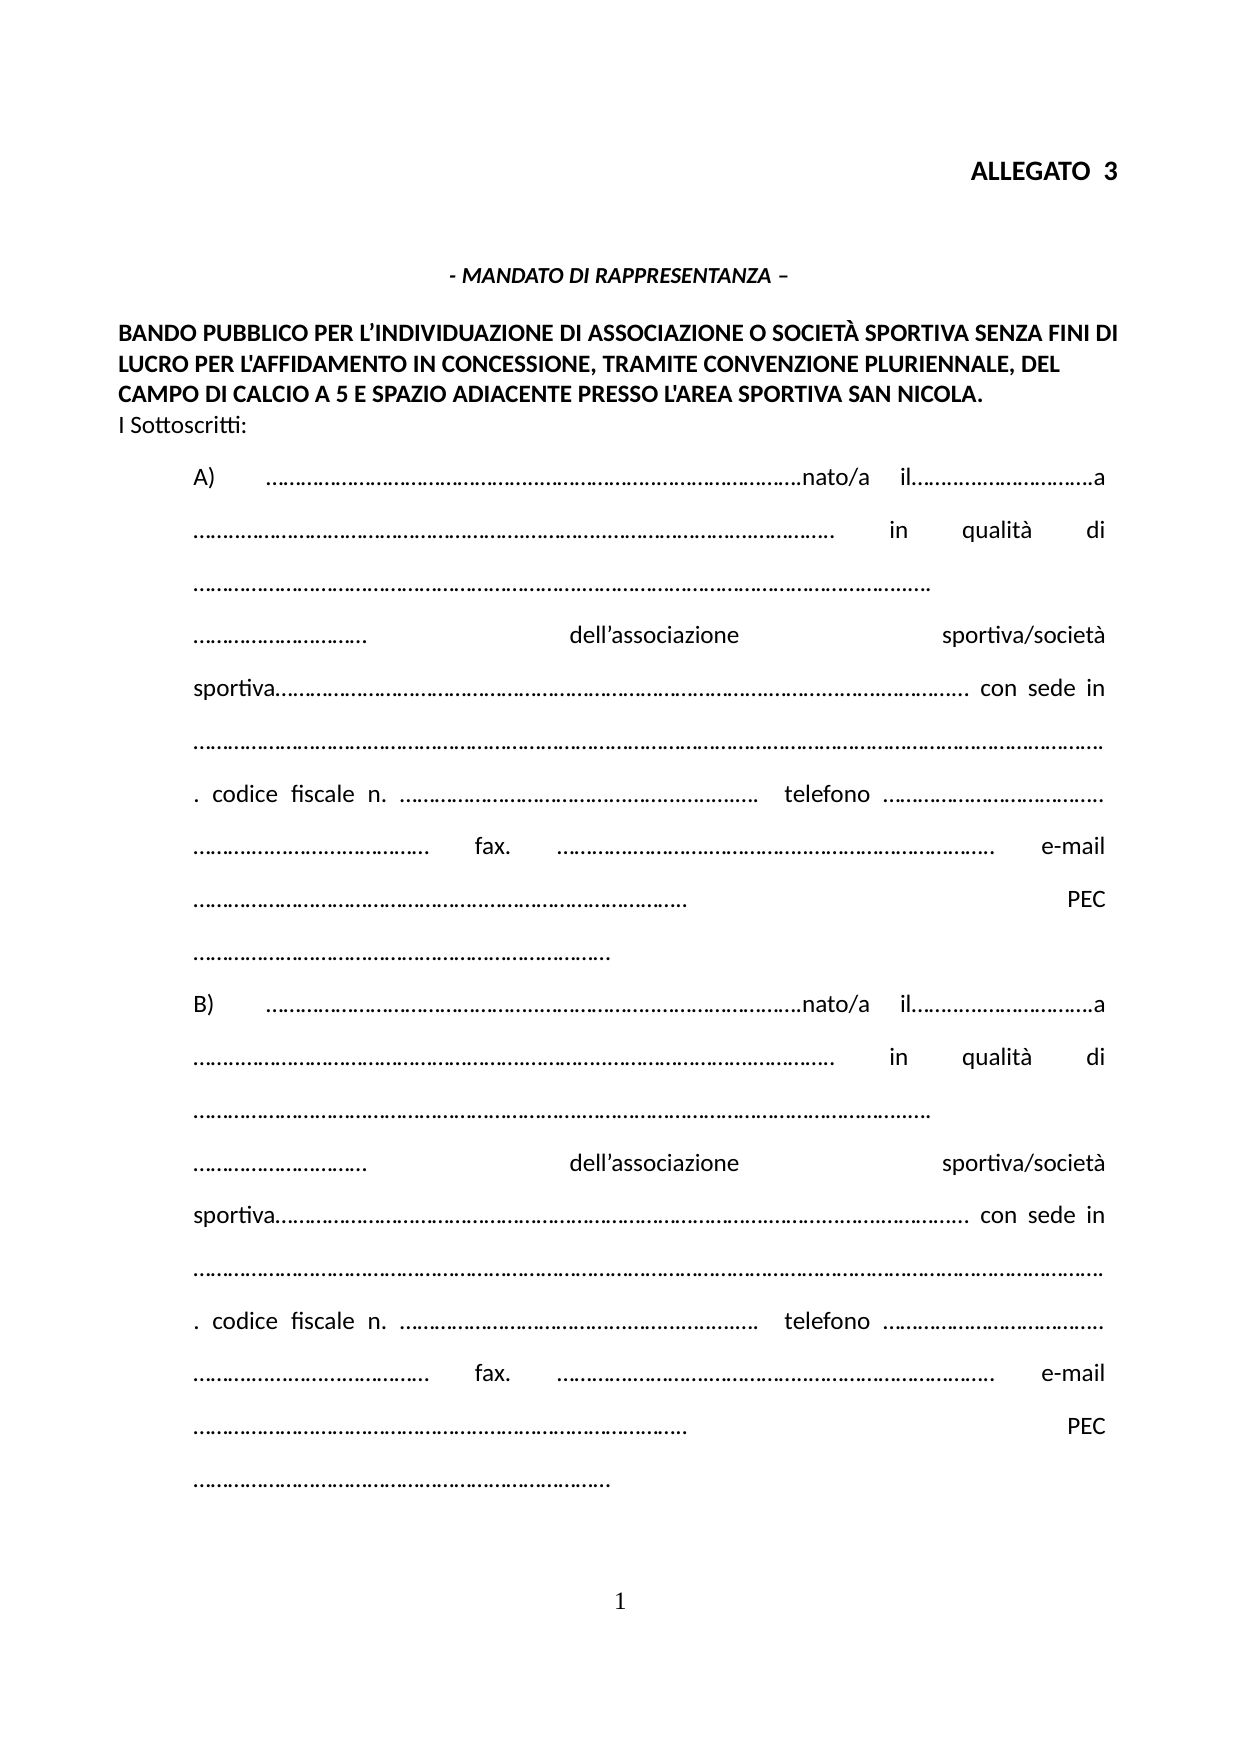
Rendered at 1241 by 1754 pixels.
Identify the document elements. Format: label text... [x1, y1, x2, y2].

text I Sottoscritti: [118, 409, 1106, 439]
list ………………………………………..………………..…………………….nato/a il……..….……………….a ……..………………………………………….…………..…………………….………….. in qualità di ………………………………………………………….………………………………………………..….………………………… dell’associazione sportiva/società sportiva………………………………………………………………………….………...…….…………... con sede in ………………………………………………………………………………………………………………………………………….. codice fiscale n. ………………………………...……...…..….…. telefono ………………………………..……….…...……...…………… fax. ………….………….……………..………………………….. e-mail …………………………………………..…………………………….. PEC ……………………………………………………………… [193, 988, 1106, 1493]
text BANDO PUBBLICO PER L’INDIVIDUAZIONE DI ASSOCIAZIONE O SOCIETÀ SPORTIVA SENZA FINI DI LUCRO PER L'AFFIDAMENTO IN CONCESSIONE, TRAMITE CONVENZIONE PLURIENNALE, DEL CAMPO DI CALCIO A 5 E SPAZIO ADIACENTE PRESSO L'AREA SPORTIVA SAN NICOLA. [118, 317, 1122, 409]
text - MANDATO DI RAPPRESENTANZA – [118, 262, 1122, 289]
list ………………………………………..………………..…………………….nato/a il……..….……………….a ……..………………………………………….…………..…………………….………….. in qualità di ………………………………………………………….………………………………………………..….………………………… dell’associazione sportiva/società sportiva………………………………………………………………………….………...…….…………... con sede in ………………………………………………………………………………………………………………………………………….. codice fiscale n. ………………………………...……...…..….…. telefono ………………………………..……….…...……...…………… fax. ………….………….……………..………………………….. e-mail …………………………………………..…………………………….. PEC ……………………………………………………………… [193, 461, 1106, 966]
